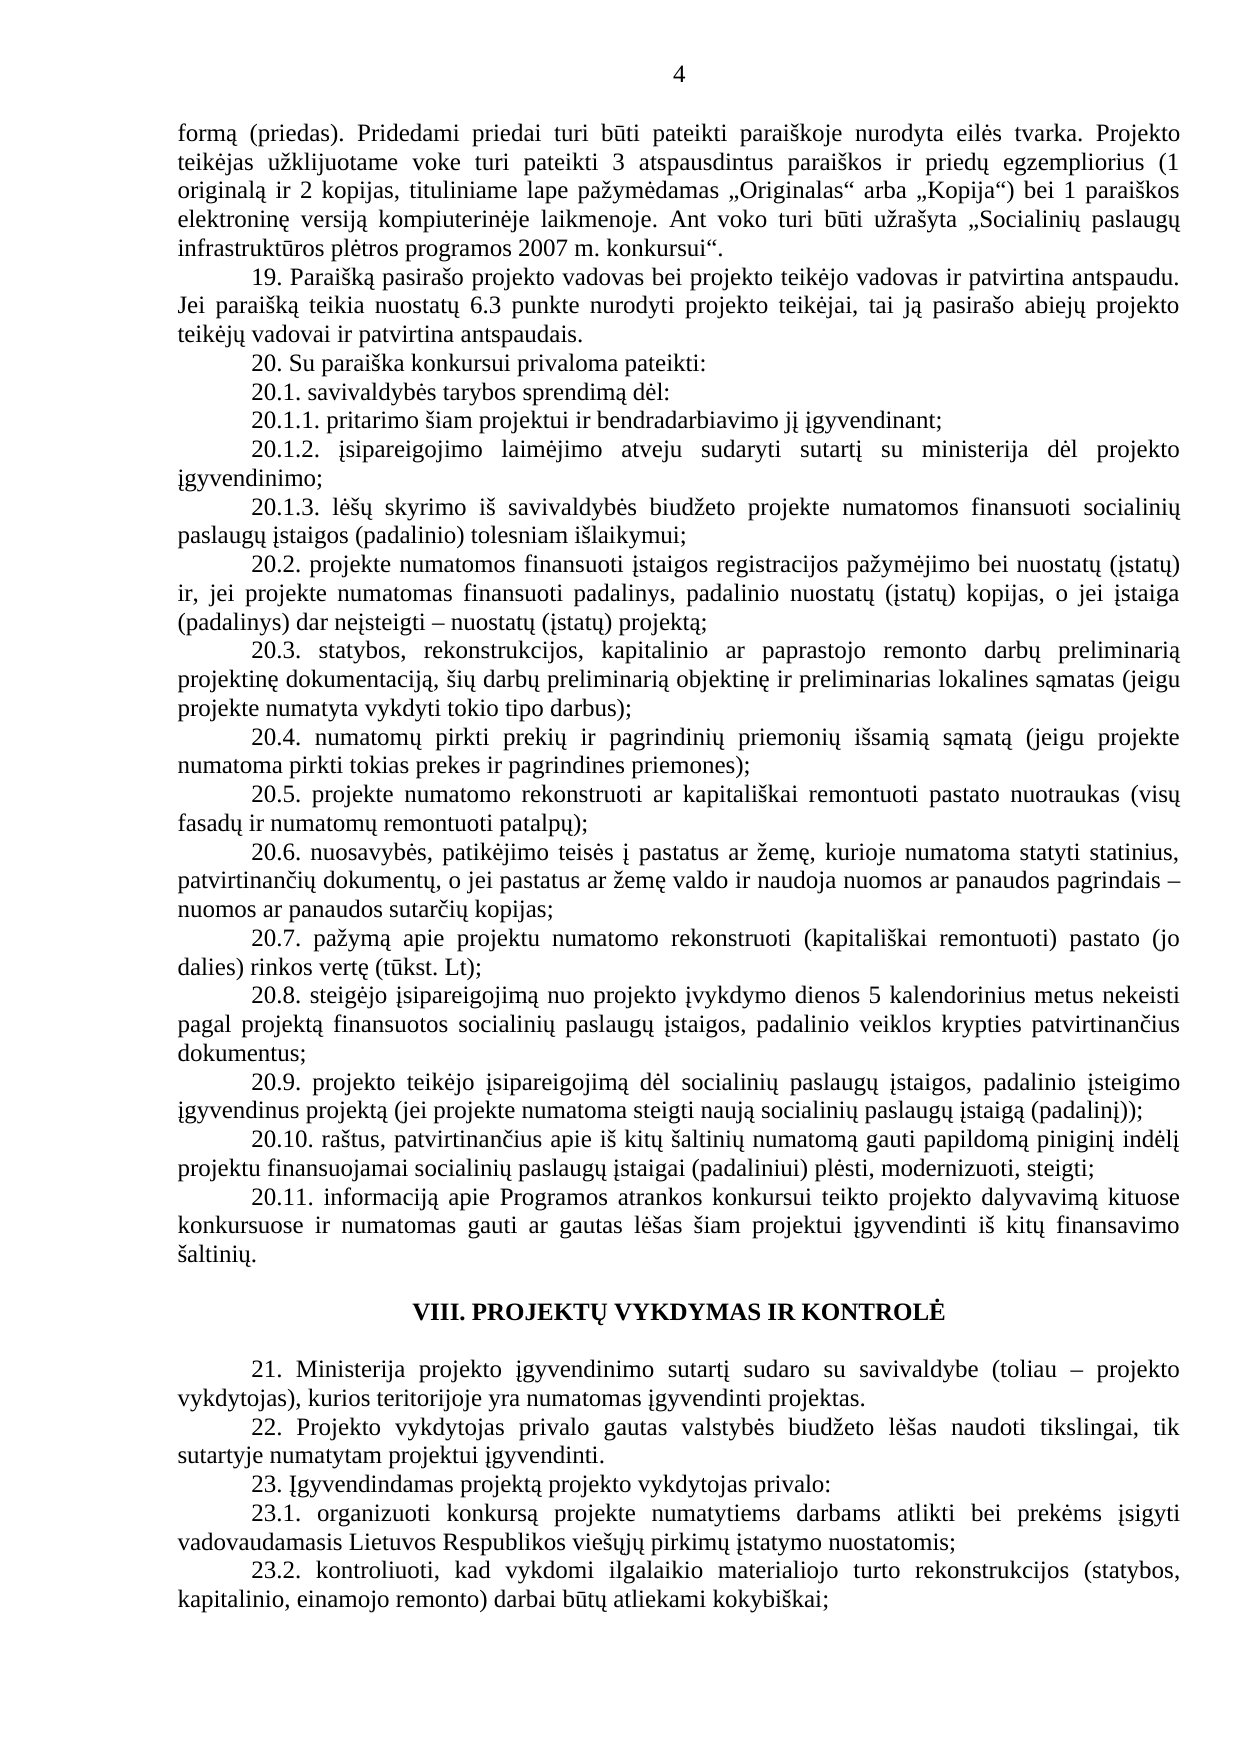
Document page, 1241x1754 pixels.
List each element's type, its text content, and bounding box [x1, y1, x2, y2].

text 23. Įgyvendindamas projektą projekto vykdytojas privalo: [177, 1469, 1181, 1498]
text 20.11. informaciją apie Programos atrankos konkursui teikto projekto dalyvavimą kituose konkursuose ir numatomas gauti ar gautas lėšas šiam projektui įgyvendinti iš kitų finansavimo šaltinių. [177, 1182, 1181, 1268]
text 19. Paraišką pasirašo projekto vadovas bei projekto teikėjo vadovas ir patvirtina antspaudu. Jei paraišką teikia nuostatų 6.3 punkte nurodyti projekto teikėjai, tai ją pasirašo abiejų projekto teikėjų vadovai ir patvirtina antspaudais. [177, 262, 1181, 348]
text 20.7. pažymą apie projektu numatomo rekonstruoti (kapitališkai remontuoti) pastato (jo dalies) rinkos vertę (tūkst. Lt); [177, 923, 1181, 981]
text VIII. PROJEKTŲ VYKDYMAS IR KONTROLĖ [177, 1297, 1181, 1326]
text 20.1.2. įsipareigojimo laimėjimo atveju sudaryti sutartį su ministerija dėl projekto įgyvendinimo; [177, 434, 1181, 492]
text 20.10. raštus, patvirtinančius apie iš kitų šaltinių numatomą gauti papildomą piniginį indėlį projektu finansuojamai socialinių paslaugų įstaigai (padaliniui) plėsti, modernizuoti, steigti; [177, 1124, 1181, 1182]
text 20.3. statybos, rekonstrukcijos, kapitalinio ar paprastojo remonto darbų preliminarią projektinę dokumentaciją, šių darbų preliminarią objektinę ir preliminarias lokalines sąmatas (jeigu projekte numatyta vykdyti tokio tipo darbus); [177, 636, 1181, 722]
text 20.1. savivaldybės tarybos sprendimą dėl: [177, 377, 1181, 406]
text 20. Su paraiška konkursui privaloma pateikti: [177, 348, 1181, 377]
text 20.9. projekto teikėjo įsipareigojimą dėl socialinių paslaugų įstaigos, padalinio įsteigimo įgyvendinus projektą (jei projekte numatoma steigti naują socialinių paslaugų įstaigą (padalinį)); [177, 1067, 1181, 1124]
text 20.1.1. pritarimo šiam projektui ir bendradarbiavimo jį įgyvendinant; [177, 406, 1181, 434]
text 20.5. projekte numatomo rekonstruoti ar kapitališkai remontuoti pastato nuotraukas (visų fasadų ir numatomų remontuoti patalpų); [177, 779, 1181, 837]
text 23.1. organizuoti konkursą projekte numatytiems darbams atlikti bei prekėms įsigyti vadovaudamasis Lietuvos Respublikos viešųjų pirkimų įstatymo nuostatomis; [177, 1498, 1181, 1556]
text 20.1.3. lėšų skyrimo iš savivaldybės biudžeto projekte numatomos finansuoti socialinių paslaugų įstaigos (padalinio) tolesniam išlaikymui; [177, 492, 1181, 549]
text 22. Projekto vykdytojas privalo gautas valstybės biudžeto lėšas naudoti tikslingai, tik sutartyje numatytam projektui įgyvendinti. [177, 1412, 1181, 1469]
text 20.8. steigėjo įsipareigojimą nuo projekto įvykdymo dienos 5 kalendorinius metus nekeisti pagal projektą finansuotos socialinių paslaugų įstaigos, padalinio veiklos krypties patvirtinančius dokumentus; [177, 981, 1181, 1067]
text 20.6. nuosavybės, patikėjimo teisės į pastatus ar žemę, kurioje numatoma statyti statinius, patvirtinančių dokumentų, o jei pastatus ar žemę valdo ir naudoja nuomos ar panaudos pagrindais – nuomos ar panaudos sutarčių kopijas; [177, 837, 1181, 923]
text 20.2. projekte numatomos finansuoti įstaigos registracijos pažymėjimo bei nuostatų (įstatų) ir, jei projekte numatomas finansuoti padalinys, padalinio nuostatų (įstatų) kopijas, o jei įstaiga (padalinys) dar neįsteigti – nuostatų (įstatų) projektą; [177, 549, 1181, 636]
text 20.4. numatomų pirkti prekių ir pagrindinių priemonių išsamią sąmatą (jeigu projekte numatoma pirkti tokias prekes ir pagrindines priemones); [177, 722, 1181, 779]
text formą (priedas). Pridedami priedai turi būti pateikti paraiškoje nurodyta eilės tvarka. Projekto teikėjas užklijuotame voke turi pateikti 3 atspausdintus paraiškos ir priedų egzempliorius (1 originalą ir 2 kopijas, tituliniame lape pažymėdamas „Originalas“ arba „Kopija“) bei 1 paraiškos elektroninę versiją kompiuterinėje laikmenoje. Ant voko turi būti užrašyta „Socialinių paslaugų infrastruktūros plėtros programos 2007 m. konkursui“. [177, 118, 1181, 262]
text 23.2. kontroliuoti, kad vykdomi ilgalaikio materialiojo turto rekonstrukcijos (statybos, kapitalinio, einamojo remonto) darbai būtų atliekami kokybiškai; [177, 1556, 1181, 1613]
text 21. Ministerija projekto įgyvendinimo sutartį sudaro su savivaldybe (toliau – projekto vykdytojas), kurios teritorijoje yra numatomas įgyvendinti projektas. [177, 1354, 1181, 1412]
